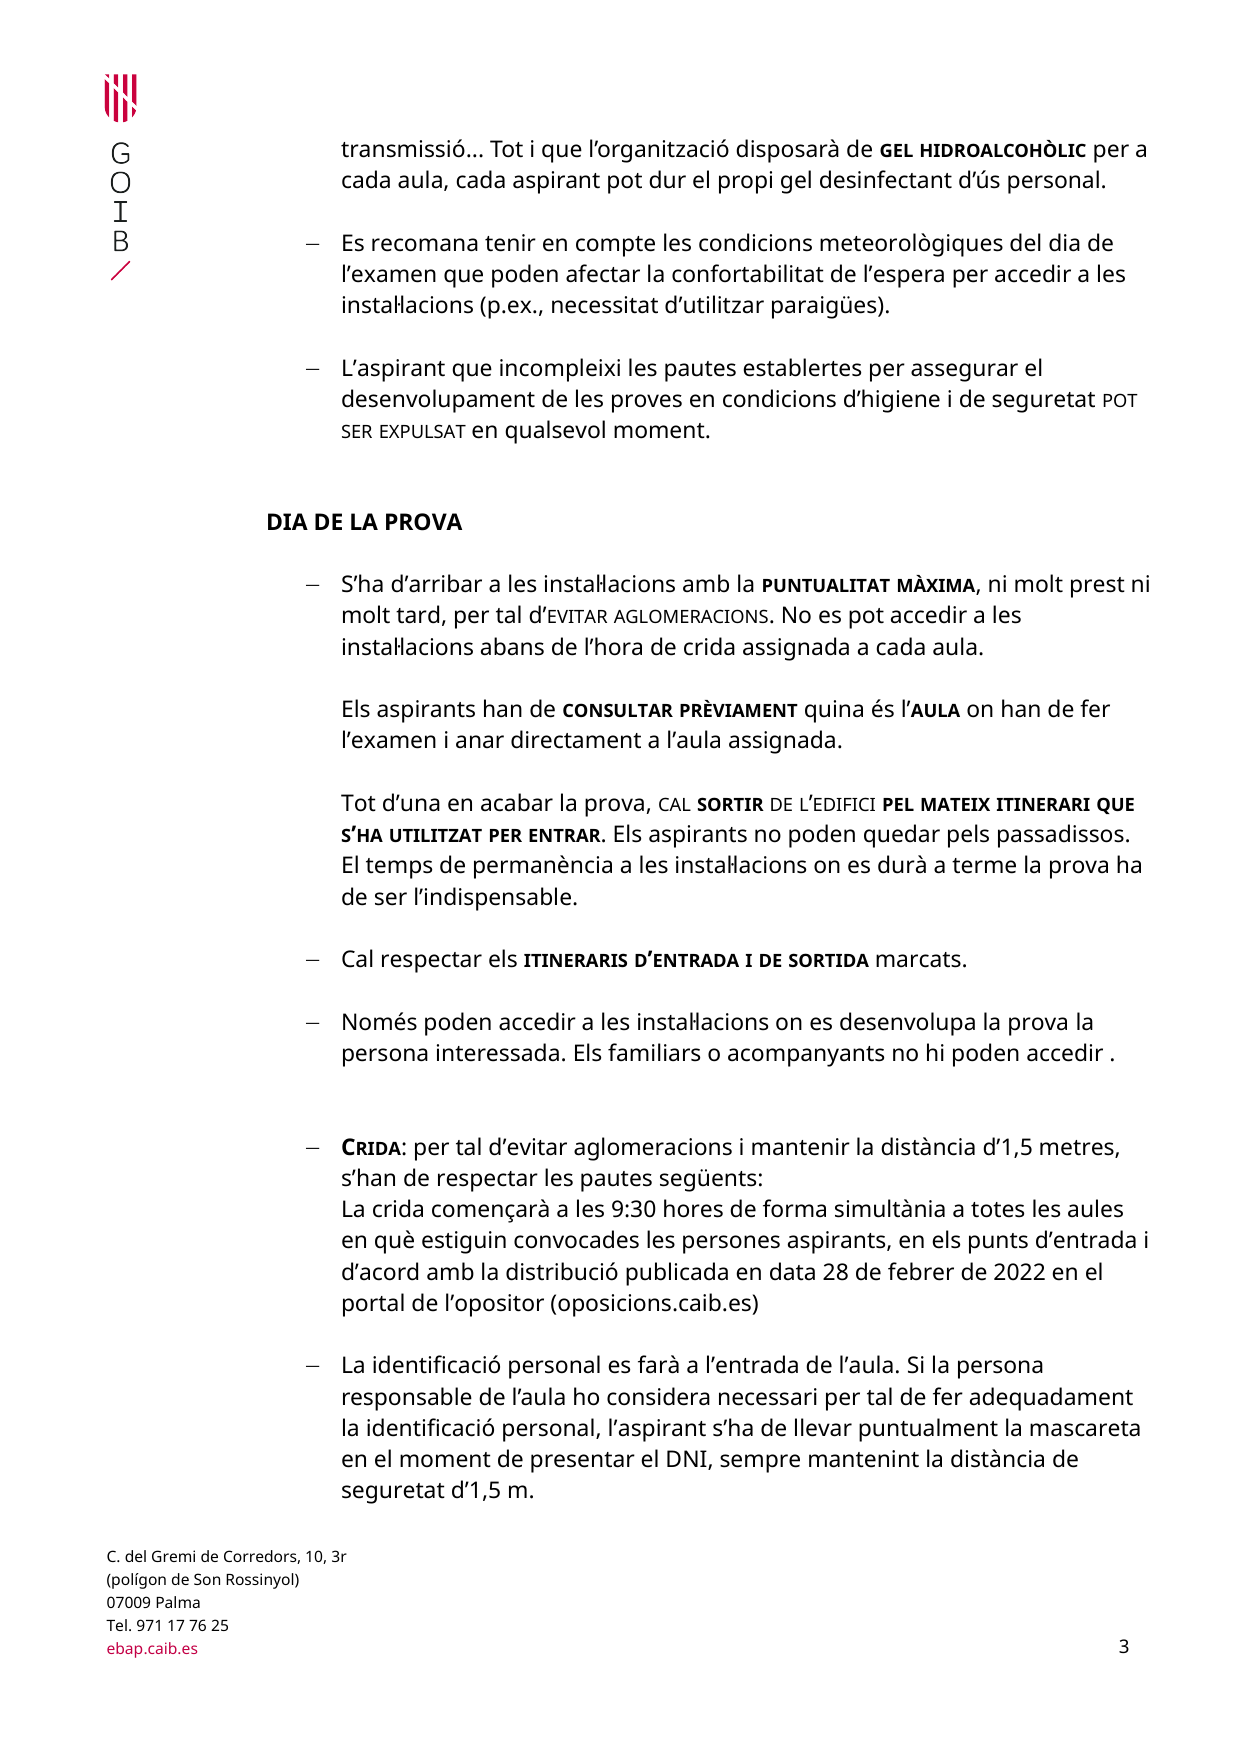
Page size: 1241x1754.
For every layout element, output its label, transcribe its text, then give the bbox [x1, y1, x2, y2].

list Els aspirants han de consultar prèviament quina és l’aula on han de fer l’examen i anar directament a l’aula assignada. [303, 693, 1152, 755]
list La crida començarà a les 9:30 hores de forma simultània a totes les aules en què estiguin convocades les persones aspirants, en els punts d’entrada i d’acord amb la distribució publicada en data 28 de febrer de 2022 en el portal de l’opositor (oposicions.caib.es) [303, 1193, 1152, 1318]
list Cal respectar els itineraris d’entrada i de sortida marcats. [303, 943, 1152, 974]
list L’aspirant que incompleixi les pautes establertes per assegurar el desenvolupament de les proves en condicions d’higiene i de seguretat pot ser expulsat en qualsevol moment. [303, 352, 1152, 445]
list Tot d’una en acabar la prova, cal sortir de l’edifici pel mateix itinerari que s’ha utilitzat per entrar. Els aspirants no poden quedar pels passadissos. El temps de permanència a les instal·lacions on es durà a terme la prova ha de ser l’indispensable. [303, 787, 1152, 912]
list Crida: per tal d’evitar aglomeracions i mantenir la distància d’1,5 metres, s’han de respectar les pautes següents: [303, 1130, 1152, 1193]
list Es recomana tenir en compte les condicions meteorològiques del dia de l’examen que poden afectar la confortabilitat de l’espera per accedir a les instal·lacions (p.ex., necessitat d’utilitzar paraigües). [303, 227, 1152, 320]
text DIA DE LA PROVA [266, 505, 1152, 537]
list S’ha d’arribar a les instal·lacions amb la puntualitat màxima, ni molt prest ni molt tard, per tal d’evitar aglomeracions. No es pot accedir a les instal·lacions abans de l’hora de crida assignada a cada aula. [303, 568, 1152, 662]
picture [76, 51, 165, 311]
list Només poden accedir a les instal·lacions on es desenvolupa la prova la persona interessada. Els familiars o acompanyants no hi poden accedir . [303, 1005, 1152, 1068]
list transmissió... Tot i que l’organització disposarà de gel hidroalcohòlic per a cada aula, cada aspirant pot dur el propi gel desinfectant d’ús personal. [303, 133, 1152, 195]
list La identificació personal es farà a l’entrada de l’aula. Si la persona responsable de l’aula ho considera necessari per tal de fer adequadament la identificació personal, l’aspirant s’ha de llevar puntualment la mascareta en el moment de presentar el DNI, sempre mantenint la distància de seguretat d’1,5 m. [303, 1349, 1152, 1505]
